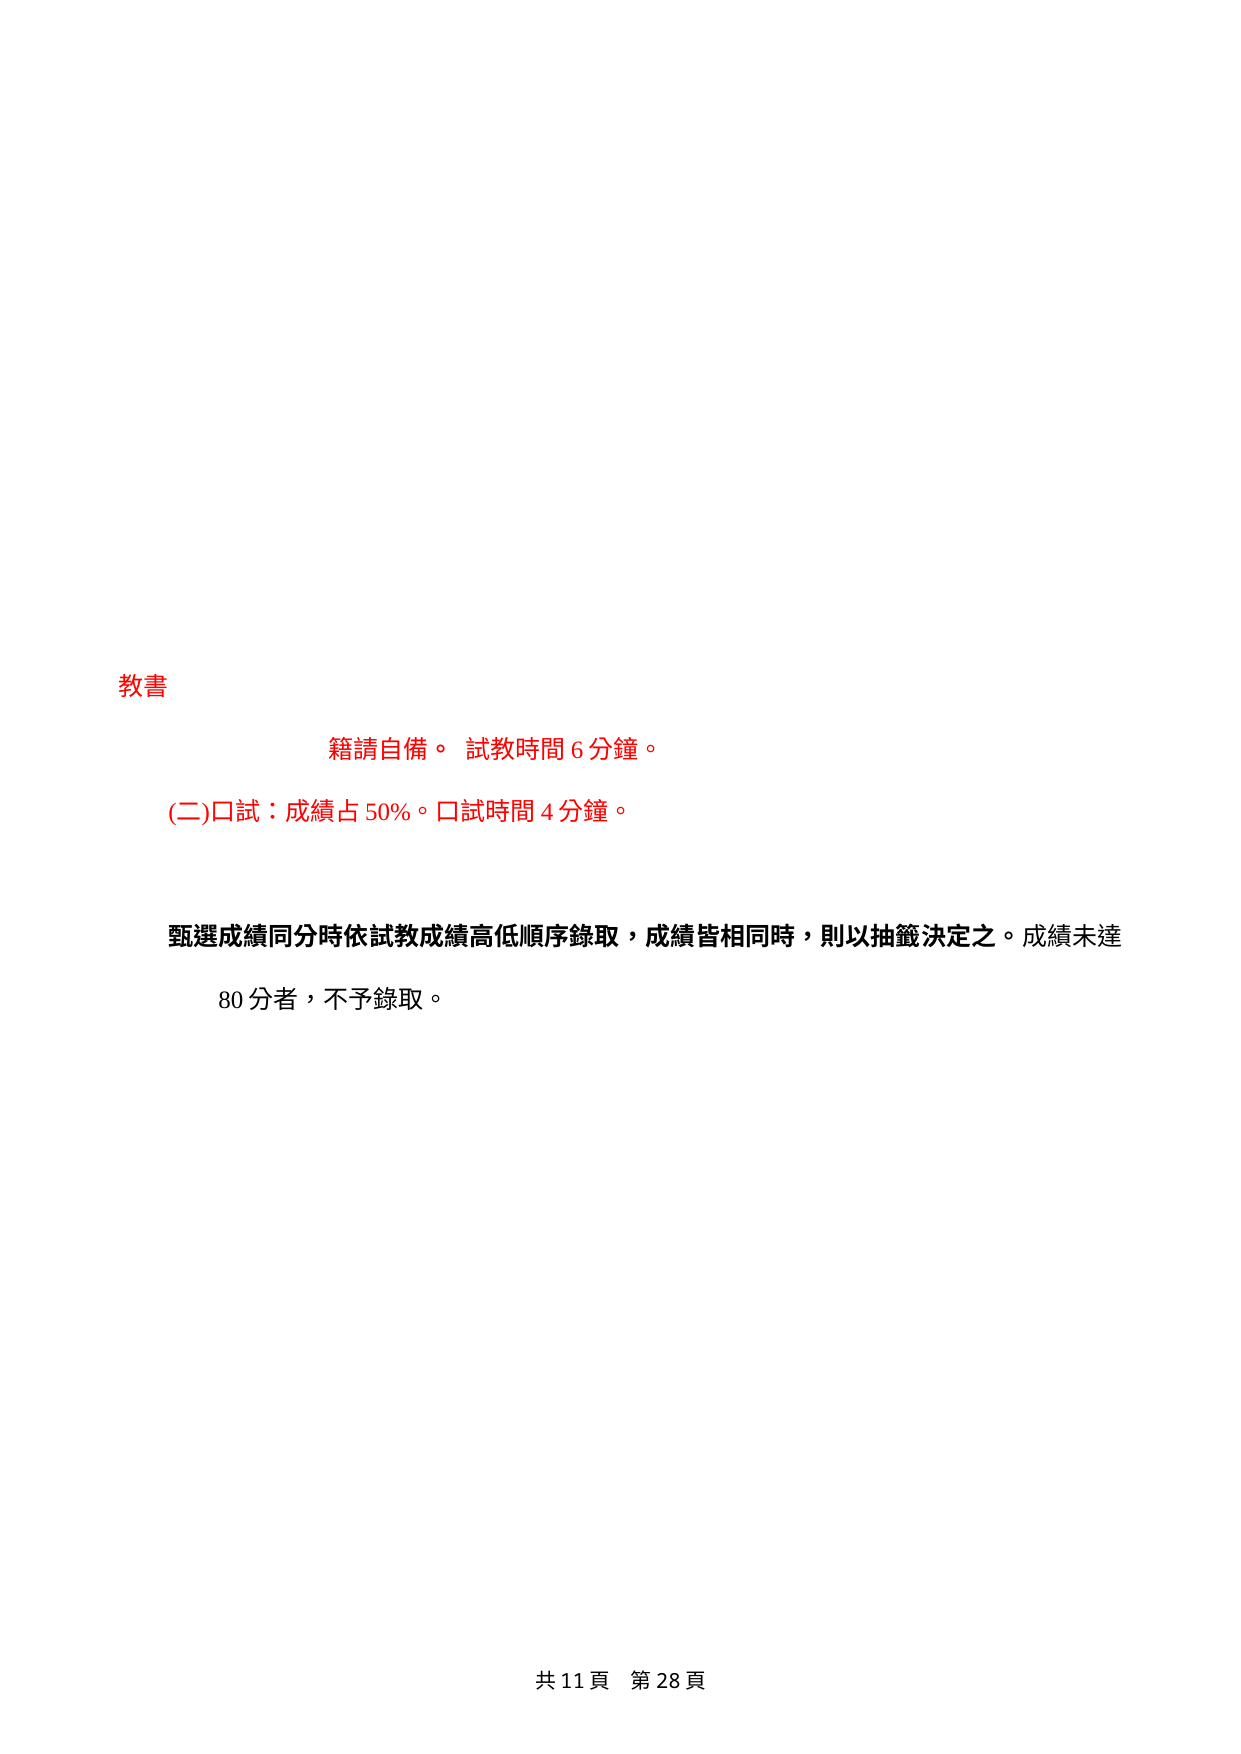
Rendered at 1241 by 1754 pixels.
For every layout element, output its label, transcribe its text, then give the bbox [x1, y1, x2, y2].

text 籍請自備。 試教時間6分鐘。 [118, 706, 1122, 768]
text 甄選成績同分時依試教成績高低順序錄取，成績皆相同時，則以抽籤決定之。成績未達80分者，不予錄取。 [168, 893, 1122, 1018]
text (二)口試：成績占50%。口試時間4分鐘。 [168, 768, 1122, 831]
text 教書 [118, 643, 1122, 706]
